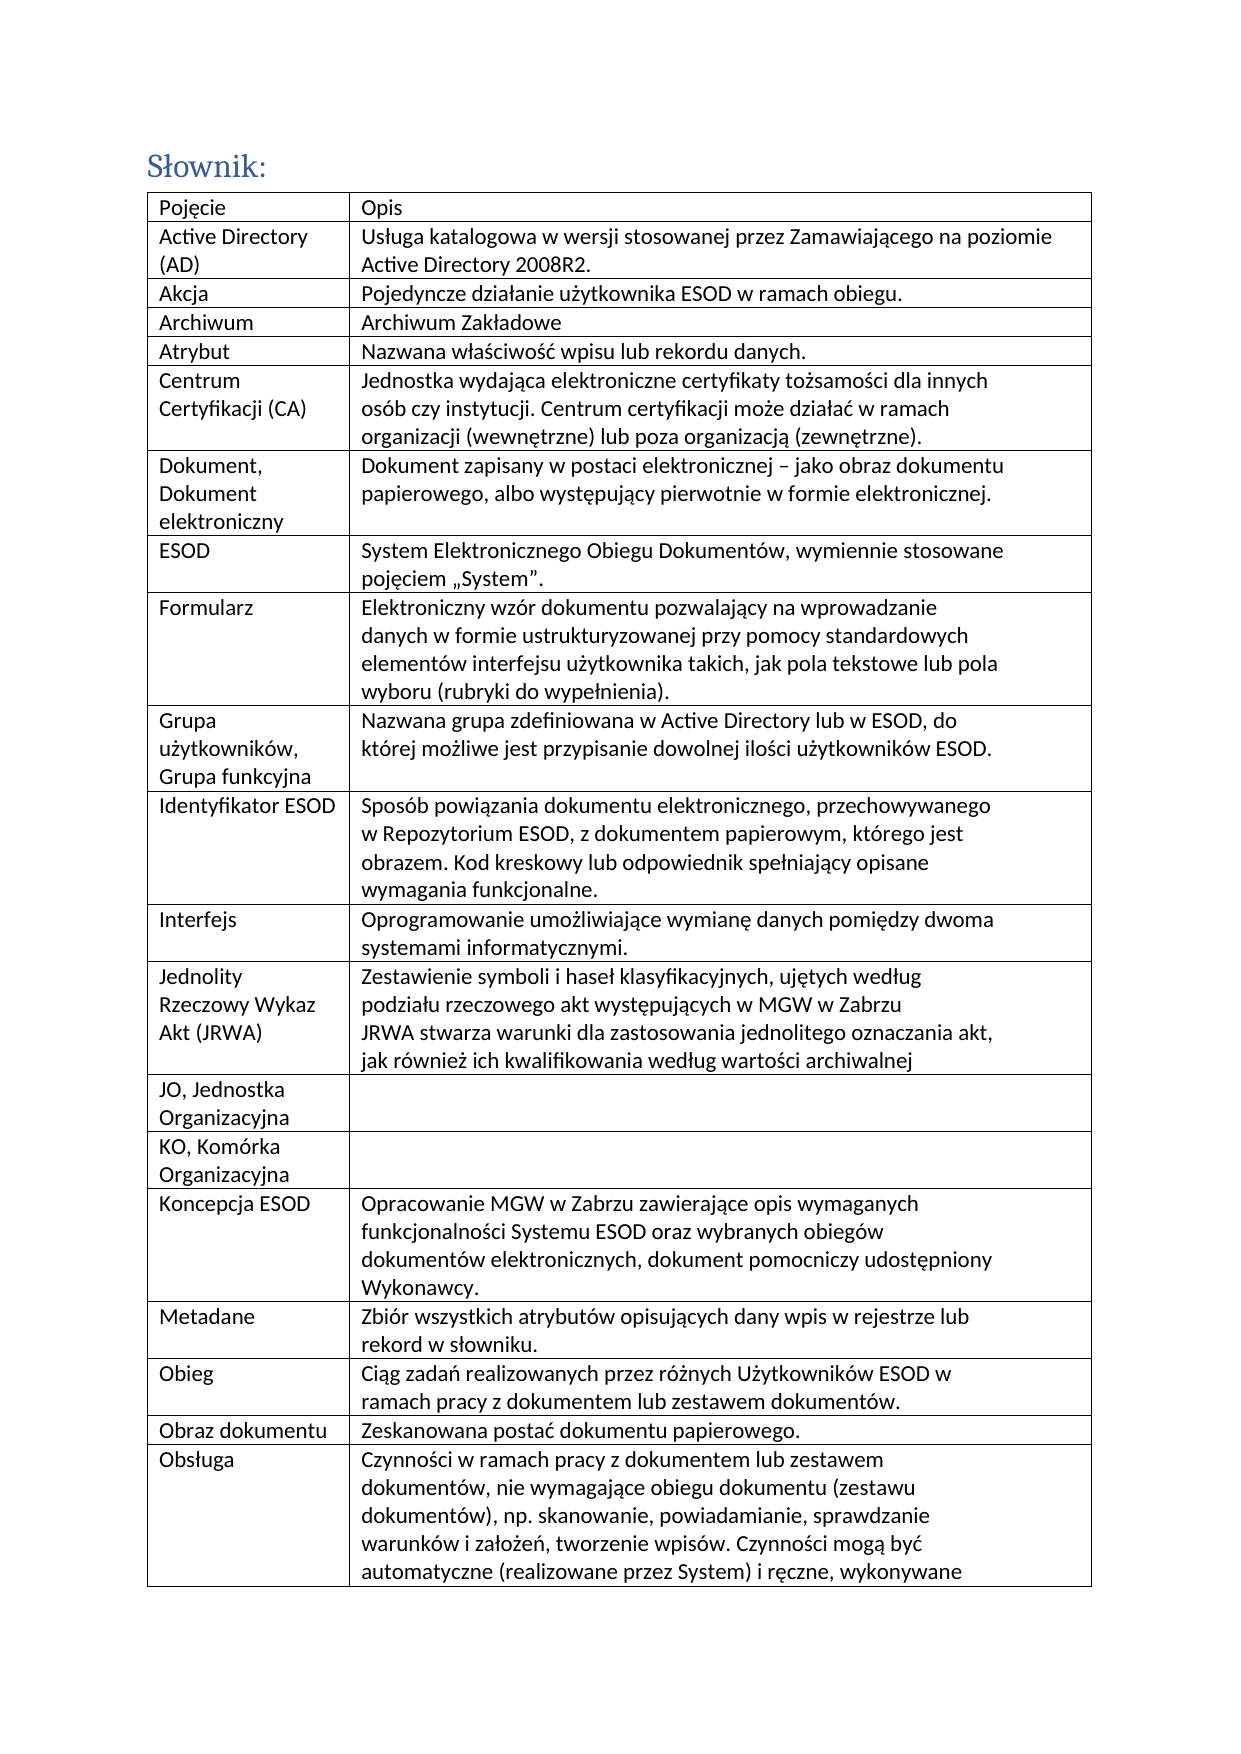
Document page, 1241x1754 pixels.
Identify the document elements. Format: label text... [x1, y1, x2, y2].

table_cell Obraz dokumentu [148, 1416, 349, 1444]
table_cell Czynności w ramach pracy z dokumentem lub zestawem dokumentów, nie wymagające obiegu dokumentu (zestawu dokumentów), np. skanowanie, powiadamianie, sprawdzanie warunków i założeń, tworzenie wpisów. Czynności mogą być automatyczne (realizowane przez System) i ręczne, wykonywane [350, 1445, 1091, 1586]
table_cell Elektroniczny wzór dokumentu pozwalający na wprowadzanie danych w formie ustrukturyzowanej przy pomocy standardowych elementów interfejsu użytkownika takich, jak pola tekstowe lub pola wyboru (rubryki do wypełnienia). [350, 593, 1091, 705]
table_cell [350, 1075, 1091, 1131]
table_cell Centrum Certyfikacji (CA) [148, 366, 349, 450]
table_cell Usługa katalogowa w wersji stosowanej przez Zamawiającego na poziomie Active Directory 2008R2. [350, 222, 1091, 278]
table_cell Formularz [148, 593, 349, 705]
table_cell Identyfikator ESOD [148, 792, 349, 904]
table_cell Zeskanowana postać dokumentu papierowego. [350, 1416, 1091, 1444]
table_cell Atrybut [148, 337, 349, 365]
table_cell Ciąg zadań realizowanych przez różnych Użytkowników ESOD w ramach pracy z dokumentem lub zestawem dokumentów. [350, 1359, 1091, 1415]
table_cell Obieg [148, 1359, 349, 1415]
table_cell ESOD [148, 536, 349, 592]
table_cell Pojedyncze działanie użytkownika ESOD w ramach obiegu. [350, 279, 1091, 307]
table_cell Dokument, Dokument elektroniczny [148, 451, 349, 535]
table_cell Zestawienie symboli i haseł klasyfikacyjnych, ujętych według podziału rzeczowego akt występujących w MGW w Zabrzu JRWA stwarza warunki dla zastosowania jednolitego oznaczania akt, jak również ich kwalifikowania według wartości archiwalnej [350, 962, 1091, 1074]
table_cell Akcja [148, 279, 349, 307]
table_cell Zbiór wszystkich atrybutów opisujących dany wpis w rejestrze lub rekord w słowniku. [350, 1302, 1091, 1358]
table_cell KO, Komórka Organizacyjna [148, 1132, 349, 1188]
table_cell Nazwana właściwość wpisu lub rekordu danych. [350, 337, 1091, 365]
table_cell JO, Jednostka Organizacyjna [148, 1075, 349, 1131]
table_cell Jednostka wydająca elektroniczne certyfikaty tożsamości dla innych osób czy instytucji. Centrum certyfikacji może działać w ramach organizacji (wewnętrzne) lub poza organizacją (zewnętrzne). [350, 366, 1091, 450]
table_cell Nazwana grupa zdefiniowana w Active Directory lub w ESOD, do której możliwe jest przypisanie dowolnej ilości użytkowników ESOD. [350, 706, 1091, 791]
table_header Pojęcie [148, 193, 349, 221]
table_cell Grupa użytkowników, Grupa funkcyjna [148, 706, 349, 791]
table_cell Metadane [148, 1302, 349, 1358]
table_cell Sposób powiązania dokumentu elektronicznego, przechowywanego w Repozytorium ESOD, z dokumentem papierowym, którego jest obrazem. Kod kreskowy lub odpowiednik spełniający opisane wymagania funkcjonalne. [350, 792, 1091, 904]
table_cell System Elektronicznego Obiegu Dokumentów, wymiennie stosowane pojęciem „System”. [350, 536, 1091, 592]
table_cell Dokument zapisany w postaci elektronicznej – jako obraz dokumentu papierowego, albo występujący pierwotnie w formie elektronicznej. [350, 451, 1091, 535]
subtitle Słownik: [148, 148, 1093, 186]
table_cell [350, 1132, 1091, 1188]
table_cell Jednolity Rzeczowy Wykaz Akt (JRWA) [148, 962, 349, 1074]
table_cell Obsługa [148, 1445, 349, 1586]
table_cell Archiwum Zakładowe [350, 308, 1091, 336]
table_cell Interfejs [148, 905, 349, 961]
table_cell Active Directory (AD) [148, 222, 349, 278]
table_header Opis [350, 193, 1091, 221]
table_cell Opracowanie MGW w Zabrzu zawierające opis wymaganych funkcjonalności Systemu ESOD oraz wybranych obiegów dokumentów elektronicznych, dokument pomocniczy udostępniony Wykonawcy. [350, 1189, 1091, 1301]
table_cell Koncepcja ESOD [148, 1189, 349, 1301]
table_cell Oprogramowanie umożliwiające wymianę danych pomiędzy dwoma systemami informatycznymi. [350, 905, 1091, 961]
table_cell Archiwum [148, 308, 349, 336]
